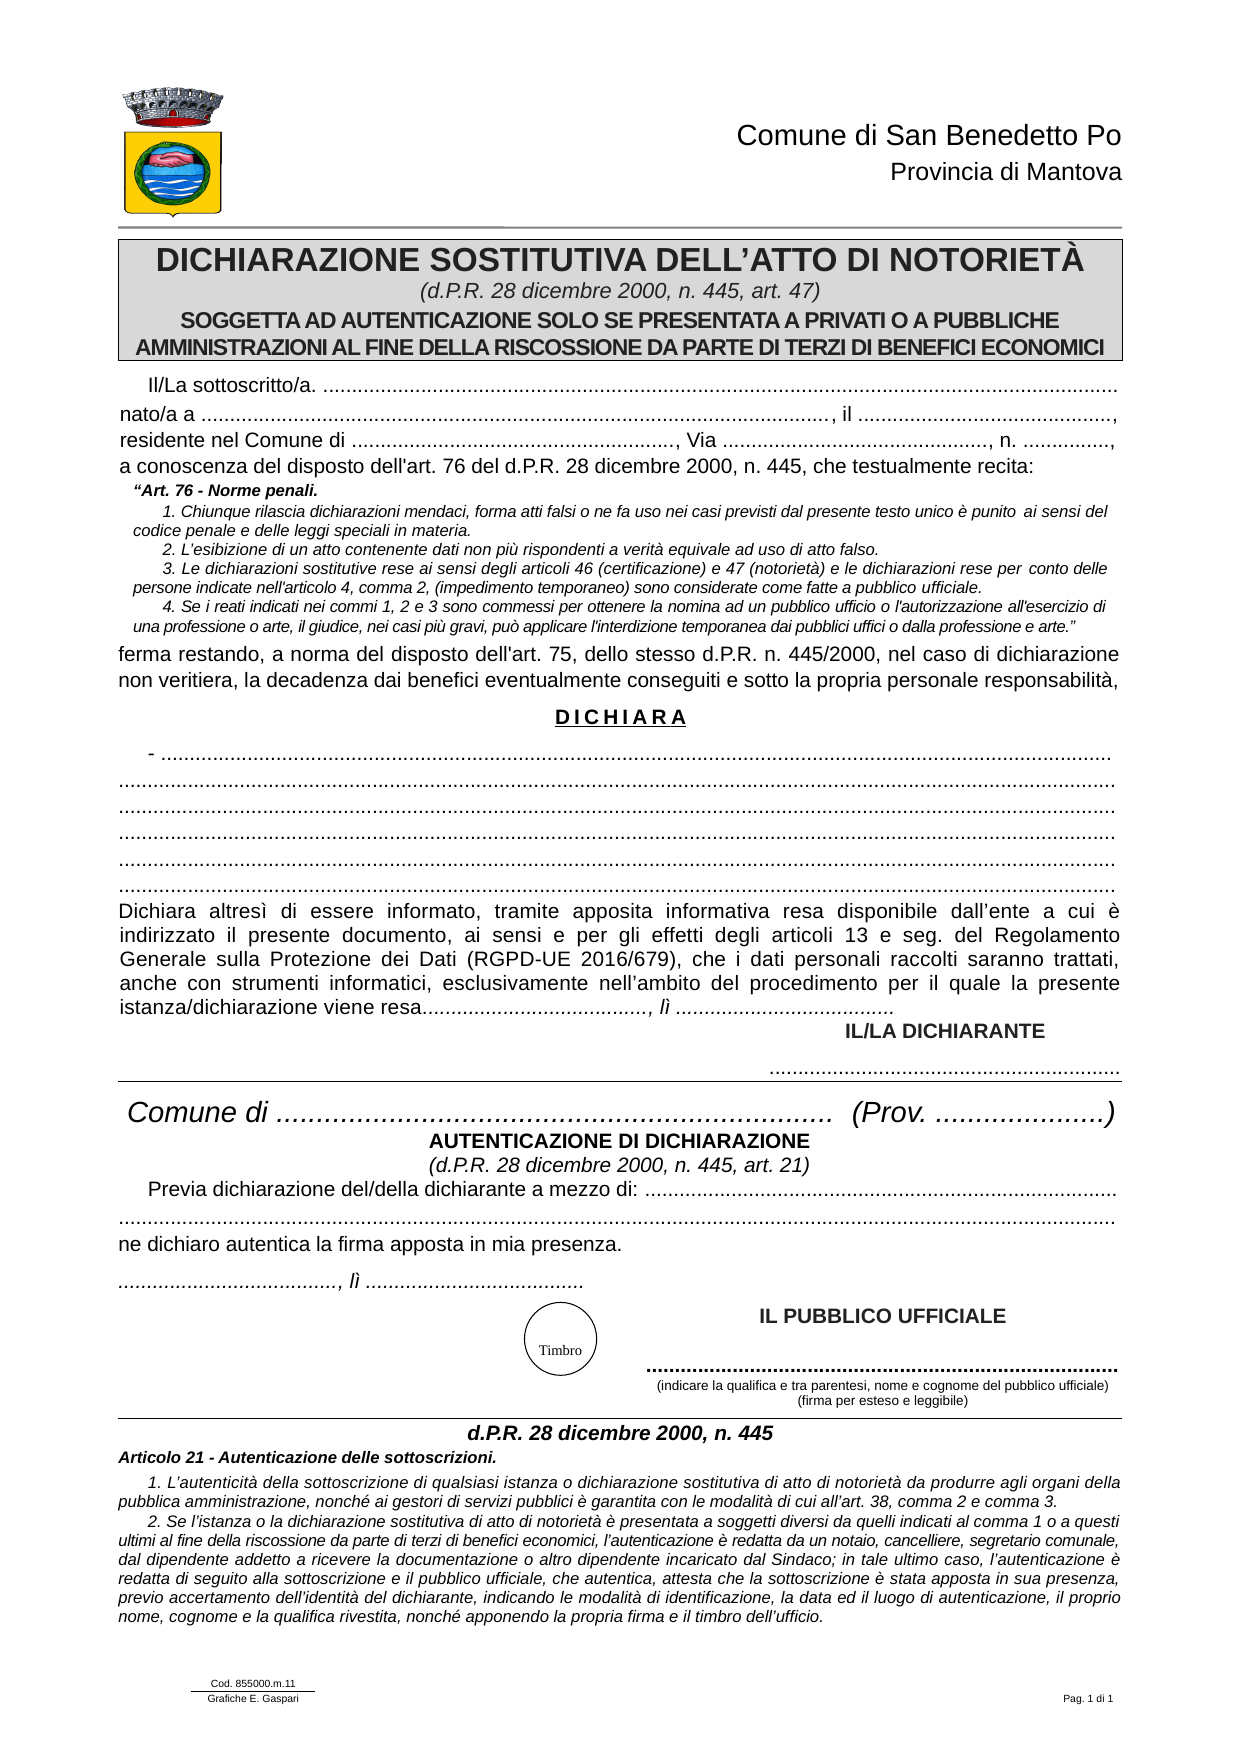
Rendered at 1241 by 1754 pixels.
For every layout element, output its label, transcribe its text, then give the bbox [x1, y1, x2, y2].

text ............................................................................................................................................................................. [118, 846, 1122, 870]
text ............................................................................................................................................................................. [118, 820, 1122, 844]
text “Art. 76 - Norme penali. [133, 480, 1107, 499]
text Articolo 21 - Autenticazione delle sottoscrizioni. [118, 1448, 1122, 1467]
text ............................................................................................................................................................................. [118, 767, 1122, 791]
text ......................................, lì ...................................... [118, 1268, 1122, 1292]
text ferma restando, a norma del disposto dell'art. 75, dello stesso d.P.R. n. 445/2000, nel caso di dichiarazione non veritiera, la decadenza dai benefici eventualmente conseguiti e sotto la propria personale responsabilità, [118, 642, 1122, 692]
text Comune di San Benedetto Po [224, 118, 1122, 152]
text AUTENTICAZIONE DI DICHIARAZIONE [118, 1129, 1121, 1153]
text Previa dichiarazione del/della dichiarante a mezzo di: .................................................................................. [118, 1177, 1122, 1201]
text a conoscenza del disposto dell'art. 76 del d.P.R. 28 dicembre 2000, n. 445, che testualmente recita: [119, 454, 1122, 478]
text DICHIARA [119, 705, 1122, 729]
text .................................................................................. [643, 1353, 1122, 1377]
text 2. Se l’istanza o la dichiarazione sostitutiva di atto di notorietà è presentata a soggetti diversi da quelli indicati al comma 1 o a questi ultimi al fine della riscossione da parte di terzi di benefici economici, l’autenticazione è redatta da un notaio, cancelliere, segretario comunale, dal dipendente addetto a ricevere la documentazione o altro dipendente incaricato dal Sindaco; in tale ultimo caso, l’autenticazione è redatta di seguito alla sottoscrizione e il pubblico ufficiale, che autentica, attesta che la sottoscrizione è stata apposta in sua presenza, previo accertamento dell’identità del dichiarante, indicando le modalità di identificazione, la data ed il luogo di autenticazione, il proprio nome, cognome e la qualifica rivestita, nonché apponendo la propria firma e il timbro dell’ufficio. [118, 1511, 1122, 1626]
text Dichiara altresì di essere informato, tramite apposita informativa resa disponibile dall’ente a cui è indirizzato il presente documento, ai sensi e per gli effetti degli articoli 13 e seg. del Regolamento Generale sulla Protezione dei Dati (RGPD-UE 2016/679), che i dati personali raccolti saranno trattati, anche con strumenti informatici, esclusivamente nell’ambito del procedimento per il quale la presente istanza/dichiarazione viene resa......................................., lì ...................................... [118, 899, 1122, 1019]
text Comune di ..................................................................... (Prov. .....................) [120, 1096, 1122, 1129]
text 2. L’esibizione di un atto contenente dati non più rispondenti a verità equivale ad uso di atto falso. [133, 540, 1107, 559]
text IL PUBBLICO UFFICIALE [643, 1304, 1122, 1328]
text (d.P.R. 28 dicembre 2000, n. 445, art. 21) [118, 1153, 1121, 1177]
picture [122, 87, 224, 219]
text 4. Se i reati indicati nei commi 1, 2 e 3 sono commessi per ottenere la nomina ad un pubblico ufficio o l'autorizzazione all'esercizio di una professione o arte, il giudice, nei casi più gravi, può applicare l'interdizione temporanea dai pubblici uffici o dalla professione e arte.” [133, 597, 1107, 636]
text - ..................................................................................................................................................................... [148, 741, 1122, 765]
table_header DICHIARAZIONE SOSTITUTIVA DELL’ATTO DI NOTORIETÀ (d.P.R. 28 dicembre 2000, n. 445, art. 47) SOGGETTA AD AUTENTICAZIONE SOLO SE PRESENTATA A PRIVATI O A PUBBLICHE AMMINISTRAZIONI AL FINE DELLA RISCOSSIONE DA PARTE DI TERZI DI BENEFICI ECONOMICI [119, 240, 1122, 360]
text residente nel Comune di ........................................................, Via .............................................., n. ..............., [119, 428, 1122, 452]
text Il/La sottoscritto/a. .......................................................................................................................................... [118, 373, 1122, 397]
text 1. Chiunque rilascia dichiarazioni mendaci, forma atti falsi o ne fa uso nei casi previsti dal presente testo unico è punito ai sensi del codice penale e delle leggi speciali in materia. [133, 501, 1107, 540]
text ............................................................................................................................................................................. [118, 794, 1122, 818]
text (indicare la qualifica e tra parentesi, nome e cognome del pubblico ufficiale) [643, 1377, 1122, 1393]
text ............................................................. [118, 1055, 1122, 1081]
text ............................................................................................................................................................................. [118, 873, 1122, 897]
text 3. Le dichiarazioni sostitutive rese ai sensi degli articoli 46 (certificazione) e 47 (notorietà) e le dichiarazioni rese per conto delle persone indicate nell'articolo 4, comma 2, (impedimento temporaneo) sono considerate come fatte a pubblico ufficiale. [133, 559, 1107, 597]
text Provincia di Mantova [224, 157, 1122, 185]
text ne dichiaro autentica la firma apposta in mia presenza. [118, 1232, 1121, 1256]
text 1. L’autenticità della sottoscrizione di qualsiasi istanza o dichiarazione sostitutiva di atto di notorietà da produrre agli organi della pubblica amministrazione, nonché ai gestori di servizi pubblici è garantita con le modalità di cui all’art. 38, comma 2 e comma 3. [118, 1473, 1122, 1511]
text IL/LA DICHIARANTE [768, 1019, 1122, 1043]
text (firma per esteso e leggibile) [643, 1393, 1122, 1408]
text d.P.R. 28 dicembre 2000, n. 445 [118, 1419, 1122, 1445]
text ............................................................................................................................................................................. [118, 1204, 1121, 1228]
text nato/a a ............................................................................................................., il ............................................, [119, 401, 1122, 425]
